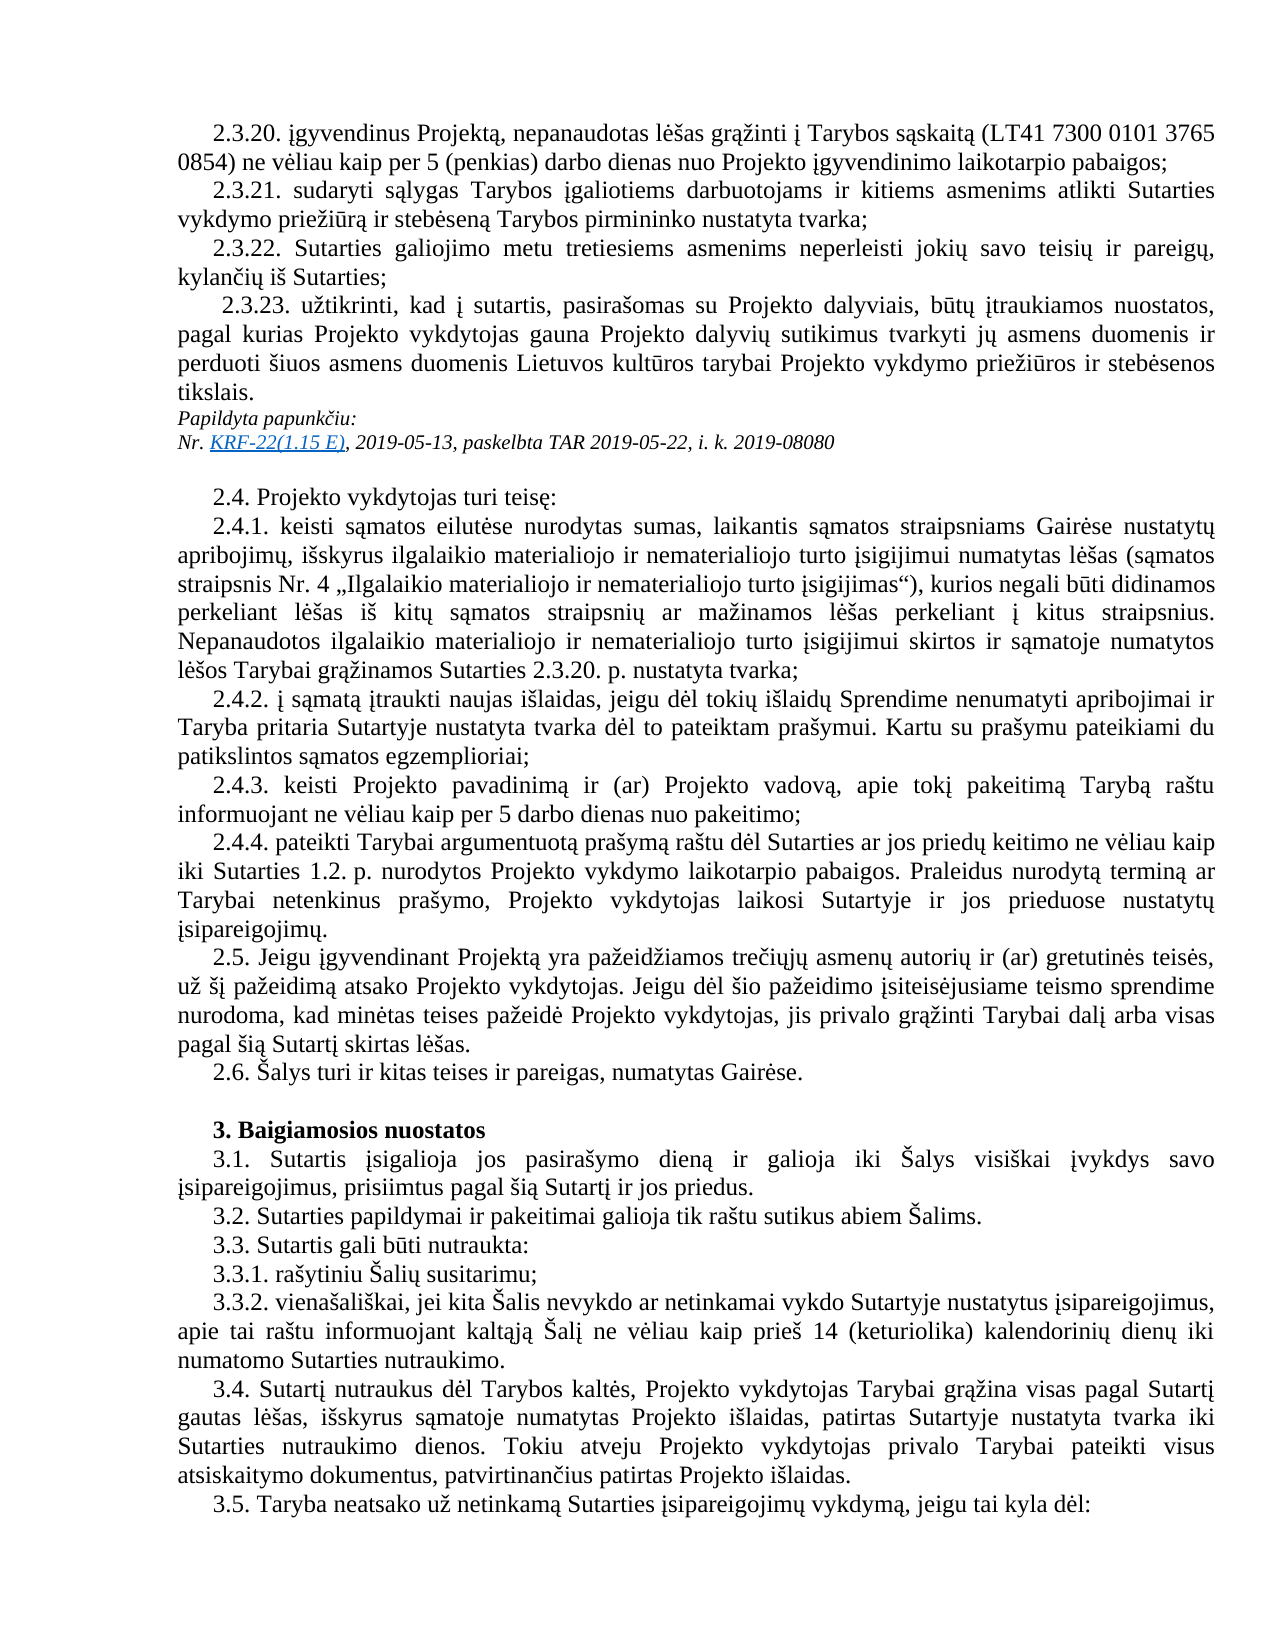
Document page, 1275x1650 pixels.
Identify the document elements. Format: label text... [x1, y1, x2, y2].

text 2.4.4. pateikti Tarybai argumentuotą prašymą raštu dėl Sutarties ar jos priedų keitimo ne vėliau kaip iki Sutarties 1.2. p. nurodytos Projekto vykdymo laikotarpio pabaigos. Praleidus nurodytą terminą ar Tarybai netenkinus prašymo, Projekto vykdytojas laikosi Sutartyje ir jos prieduose nustatytų įsipareigojimų. [177, 827, 1216, 942]
text Nr. KRF-22(1.15 E), 2019-05-13, paskelbta TAR 2019-05-22, i. k. 2019-08080 [177, 430, 1216, 454]
text 3.2. Sutarties papildymai ir pakeitimai galioja tik raštu sutikus abiem Šalims. [177, 1201, 1216, 1230]
text 3.3.2. vienašališkai, jei kita Šalis nevykdo ar netinkamai vykdo Sutartyje nustatytus įsipareigojimus, apie tai raštu informuojant kaltąją Šalį ne vėliau kaip prieš 14 (keturiolika) kalendorinių dienų iki numatomo Sutarties nutraukimo. [177, 1287, 1216, 1374]
text 3.5. Taryba neatsako už netinkamą Sutarties įsipareigojimų vykdymą, jeigu tai kyla dėl: [177, 1489, 1216, 1517]
text 3.4. Sutartį nutraukus dėl Tarybos kaltės, Projekto vykdytojas Tarybai grąžina visas pagal Sutartį gautas lėšas, išskyrus sąmatoje numatytas Projekto išlaidas, patirtas Sutartyje nustatyta tvarka iki Sutarties nutraukimo dienos. Tokiu atveju Projekto vykdytojas privalo Tarybai pateikti visus atsiskaitymo dokumentus, patvirtinančius patirtas Projekto išlaidas. [177, 1374, 1216, 1489]
text 2.4.1. keisti sąmatos eilutėse nurodytas sumas, laikantis sąmatos straipsniams Gairėse nustatytų apribojimų, išskyrus ilgalaikio materialiojo ir nematerialiojo turto įsigijimui numatytas lėšas (sąmatos straipsnis Nr. 4 „Ilgalaikio materialiojo ir nematerialiojo turto įsigijimas“), kurios negali būti didinamos perkeliant lėšas iš kitų sąmatos straipsnių ar mažinamos lėšas perkeliant į kitus straipsnius. Nepanaudotos ilgalaikio materialiojo ir nematerialiojo turto įsigijimui skirtos ir sąmatoje numatytos lėšos Tarybai grąžinamos Sutarties 2.3.20. p. nustatyta tvarka; [177, 511, 1216, 684]
text 3.3. Sutartis gali būti nutraukta: [177, 1230, 1216, 1259]
text 2.6. Šalys turi ir kitas teises ir pareigas, numatytas Gairėse. [177, 1057, 1216, 1086]
text 2.3.21. sudaryti sąlygas Tarybos įgaliotiems darbuotojams ir kitiems asmenims atlikti Sutarties vykdymo priežiūrą ir stebėseną Tarybos pirmininko nustatyta tvarka; [177, 176, 1216, 233]
text 2.4.3. keisti Projekto pavadinimą ir (ar) Projekto vadovą, apie tokį pakeitimą Tarybą raštu informuojant ne vėliau kaip per 5 darbo dienas nuo pakeitimo; [177, 770, 1216, 827]
text 3. Baigiamosios nuostatos [177, 1115, 1216, 1144]
text 2.4. Projekto vykdytojas turi teisę: [177, 482, 1216, 511]
text Papildyta papunkčiu: [177, 406, 1216, 430]
text 2.3.23. užtikrinti, kad į sutartis, pasirašomas su Projekto dalyviais, būtų įtraukiamos nuostatos, pagal kurias Projekto vykdytojas gauna Projekto dalyvių sutikimus tvarkyti jų asmens duomenis ir perduoti šiuos asmens duomenis Lietuvos kultūros tarybai Projekto vykdymo priežiūros ir stebėsenos tikslais. [177, 291, 1216, 406]
text 2.3.20. įgyvendinus Projektą, nepanaudotas lėšas grąžinti į Tarybos sąskaitą (LT41 7300 0101 3765 0854) ne vėliau kaip per 5 (penkias) darbo dienas nuo Projekto įgyvendinimo laikotarpio pabaigos; [177, 118, 1216, 176]
text 3.3.1. rašytiniu Šalių susitarimu; [177, 1259, 1216, 1287]
text 2.4.2. į sąmatą įtraukti naujas išlaidas, jeigu dėl tokių išlaidų Sprendime nenumatyti apribojimai ir Taryba pritaria Sutartyje nustatyta tvarka dėl to pateiktam prašymui. Kartu su prašymu pateikiami du patikslintos sąmatos egzemplioriai; [177, 684, 1216, 770]
text 2.5. Jeigu įgyvendinant Projektą yra pažeidžiamos trečiųjų asmenų autorių ir (ar) gretutinės teisės, už šį pažeidimą atsako Projekto vykdytojas. Jeigu dėl šio pažeidimo įsiteisėjusiame teismo sprendime nurodoma, kad minėtas teises pažeidė Projekto vykdytojas, jis privalo grąžinti Tarybai dalį arba visas pagal šią Sutartį skirtas lėšas. [177, 942, 1216, 1057]
text 2.3.22. Sutarties galiojimo metu tretiesiems asmenims neperleisti jokių savo teisių ir pareigų, kylančių iš Sutarties; [177, 233, 1216, 291]
text 3.1. Sutartis įsigalioja jos pasirašymo dieną ir galioja iki Šalys visiškai įvykdys savo įsipareigojimus, prisiimtus pagal šią Sutartį ir jos priedus. [177, 1144, 1216, 1201]
